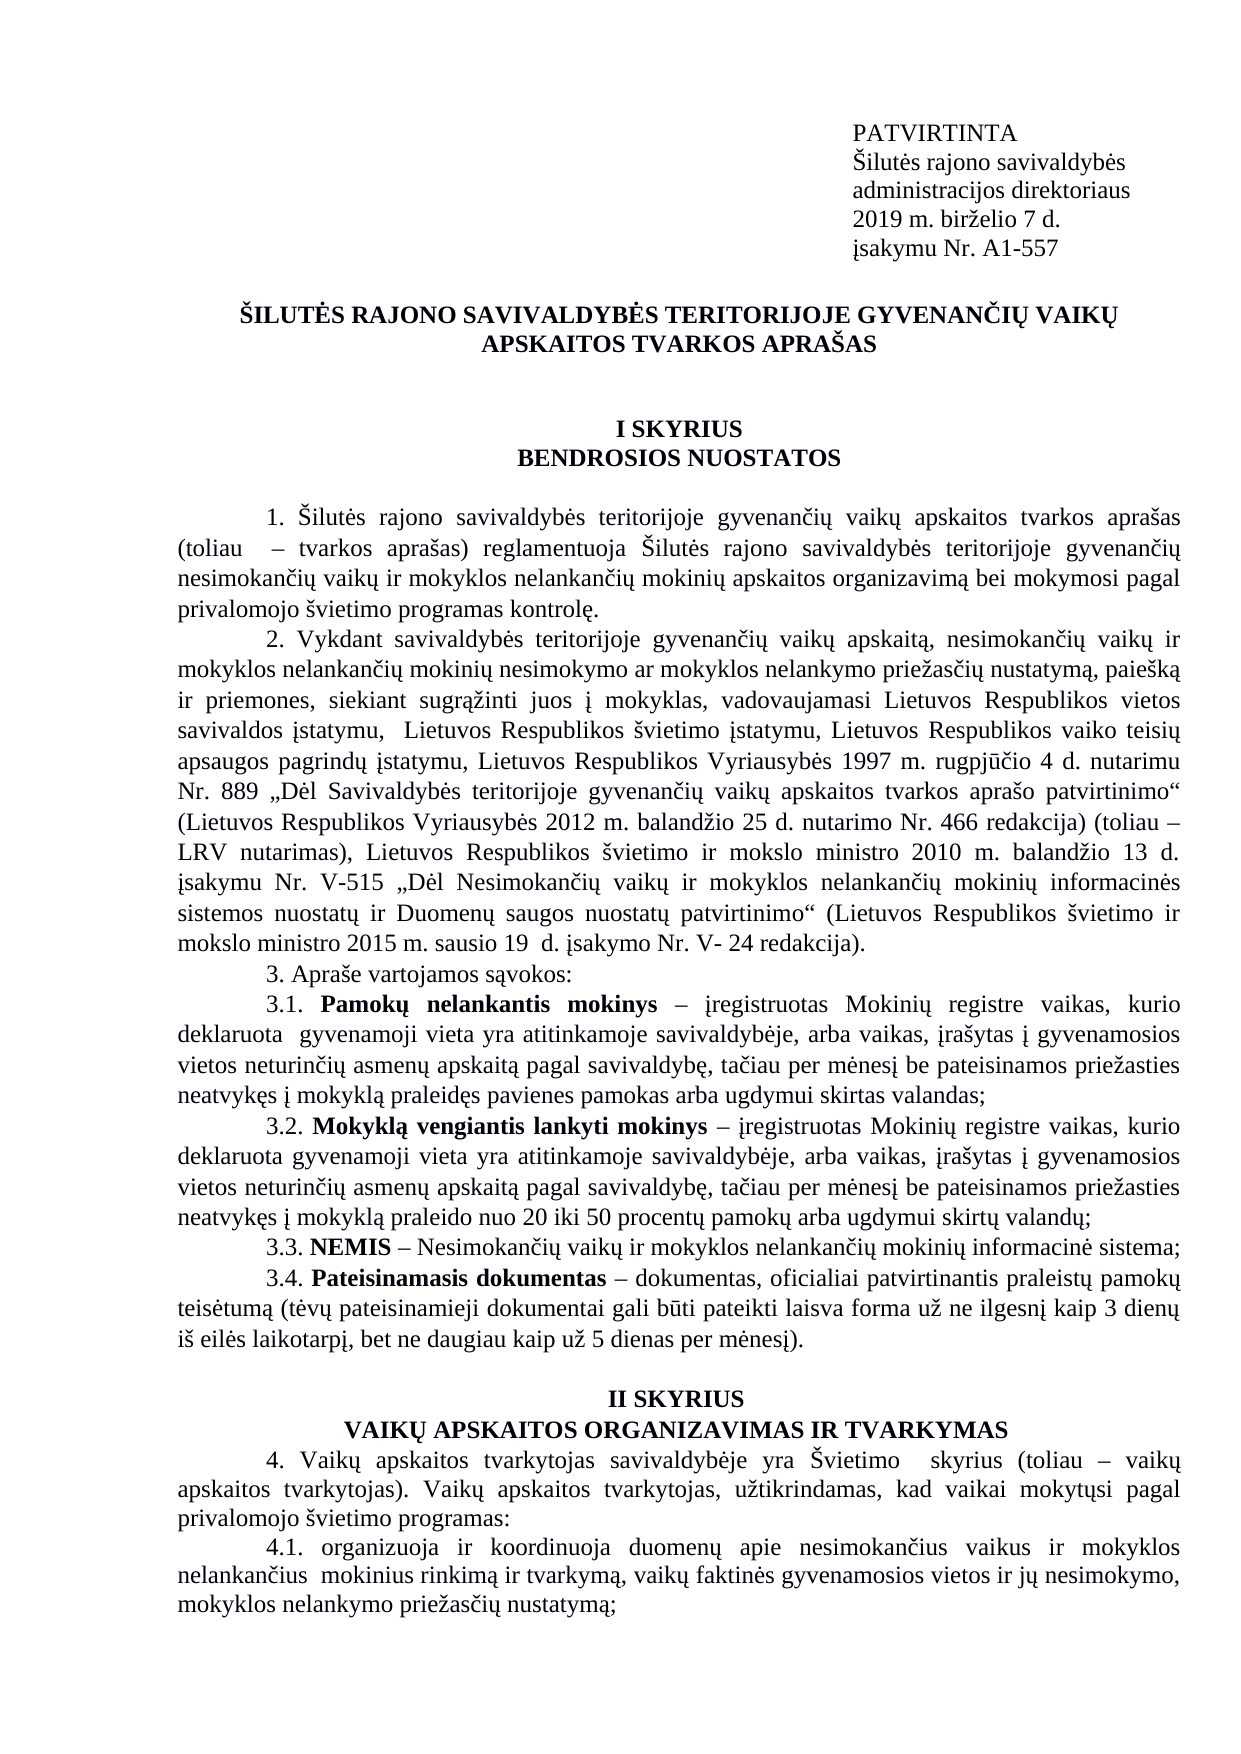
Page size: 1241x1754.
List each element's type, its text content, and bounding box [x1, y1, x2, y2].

text 3. Apraše vartojamos sąvokos: [177, 959, 1181, 987]
text II SKYRIUS [177, 1384, 1181, 1413]
text BENDROSIOS NUOSTATOS [177, 443, 1181, 472]
text 1. Šilutės rajono savivaldybės teritorijoje gyvenančių vaikų apskaitos tvarkos aprašas (toliau – tvarkos aprašas) reglamentuoja Šilutės rajono savivaldybės teritorijoje gyvenančių nesimokančių vaikų ir mokyklos nelankančių mokinių apskaitos organizavimą bei mokymosi pagal privalomojo švietimo programas kontrolę. [177, 502, 1181, 622]
text administracijos direktoriaus [852, 176, 1233, 204]
text 3.1. Pamokų nelankantis mokinys – įregistruotas Mokinių registre vaikas, kurio deklaruota gyvenamoji vieta yra atitinkamoje savivaldybėje, arba vaikas, įrašytas į gyvenamosios vietos neturinčių asmenų apskaitą pagal savivaldybę, tačiau per mėnesį be pateisinamos priežasties neatvykęs į mokyklą praleidęs pavienes pamokas arba ugdymui skirtas valandas; [177, 989, 1181, 1109]
text 4.1. organizuoja ir koordinuoja duomenų apie nesimokančius vaikus ir mokyklos nelankančius mokinius rinkimą ir tvarkymą, vaikų faktinės gyvenamosios vietos ir jų nesimokymo, mokyklos nelankymo priežasčių nustatymą; [177, 1532, 1181, 1618]
text įsakymu Nr. A1-557 [852, 233, 1233, 262]
text PATVIRTINTA [717, 118, 1233, 147]
text ŠILUTĖS RAJONO SAVIVALDYBĖS TERITORIJOJE GYVENANČIŲ VAIKŲ [177, 300, 1181, 329]
text VAIKŲ APSKAITOS ORGANIZAVIMAS IR TVARKYMAS [177, 1415, 1181, 1444]
text Šilutės rajono savivaldybės [852, 147, 1233, 176]
text APSKAITOS TVARKOS APRAŠAS [177, 329, 1181, 358]
text 3.4. Pateisinamasis dokumentas – dokumentas, oficialiai patvirtinantis praleistų pamokų teisėtumą (tėvų pateisinamieji dokumentai gali būti pateikti laisva forma už ne ilgesnį kaip 3 dienų iš eilės laikotarpį, bet ne daugiau kaip už 5 dienas per mėnesį). [177, 1263, 1181, 1352]
text I SKYRIUS [177, 414, 1181, 443]
text 3.2. Mokyklą vengiantis lankyti mokinys – įregistruotas Mokinių registre vaikas, kurio deklaruota gyvenamoji vieta yra atitinkamoje savivaldybėje, arba vaikas, įrašytas į gyvenamosios vietos neturinčių asmenų apskaitą pagal savivaldybę, tačiau per mėnesį be pateisinamos priežasties neatvykęs į mokyklą praleido nuo 20 iki 50 procentų pamokų arba ugdymui skirtų valandų; [177, 1111, 1181, 1231]
text 4. Vaikų apskaitos tvarkytojas savivaldybėje yra Švietimo skyrius (toliau – vaikų apskaitos tvarkytojas). Vaikų apskaitos tvarkytojas, užtikrindamas, kad vaikai mokytųsi pagal privalomojo švietimo programas: [177, 1445, 1181, 1532]
text 2019 m. birželio 7 d. [852, 204, 1233, 233]
text 3.3. NEMIS – Nesimokančių vaikų ir mokyklos nelankančių mokinių informacinė sistema; [177, 1232, 1181, 1261]
text 2. Vykdant savivaldybės teritorijoje gyvenančių vaikų apskaitą, nesimokančių vaikų ir mokyklos nelankančių mokinių nesimokymo ar mokyklos nelankymo priežasčių nustatymą, paiešką ir priemones, siekiant sugrąžinti juos į mokyklas, vadovaujamasi Lietuvos Respublikos vietos savivaldos įstatymu, Lietuvos Respublikos švietimo įstatymu, Lietuvos Respublikos vaiko teisių apsaugos pagrindų įstatymu, Lietuvos Respublikos Vyriausybės 1997 m. rugpjūčio 4 d. nutarimu Nr. 889 „Dėl Savivaldybės teritorijoje gyvenančių vaikų apskaitos tvarkos aprašo patvirtinimo“ (Lietuvos Respublikos Vyriausybės 2012 m. balandžio 25 d. nutarimo Nr. 466 redakcija) (toliau – LRV nutarimas), Lietuvos Respublikos švietimo ir mokslo ministro 2010 m. balandžio 13 d. įsakymu Nr. V-515 „Dėl Nesimokančių vaikų ir mokyklos nelankančių mokinių informacinės sistemos nuostatų ir Duomenų saugos nuostatų patvirtinimo“ (Lietuvos Respublikos švietimo ir mokslo ministro 2015 m. sausio 19 d. įsakymo Nr. V- 24 redakcija). [177, 624, 1181, 957]
